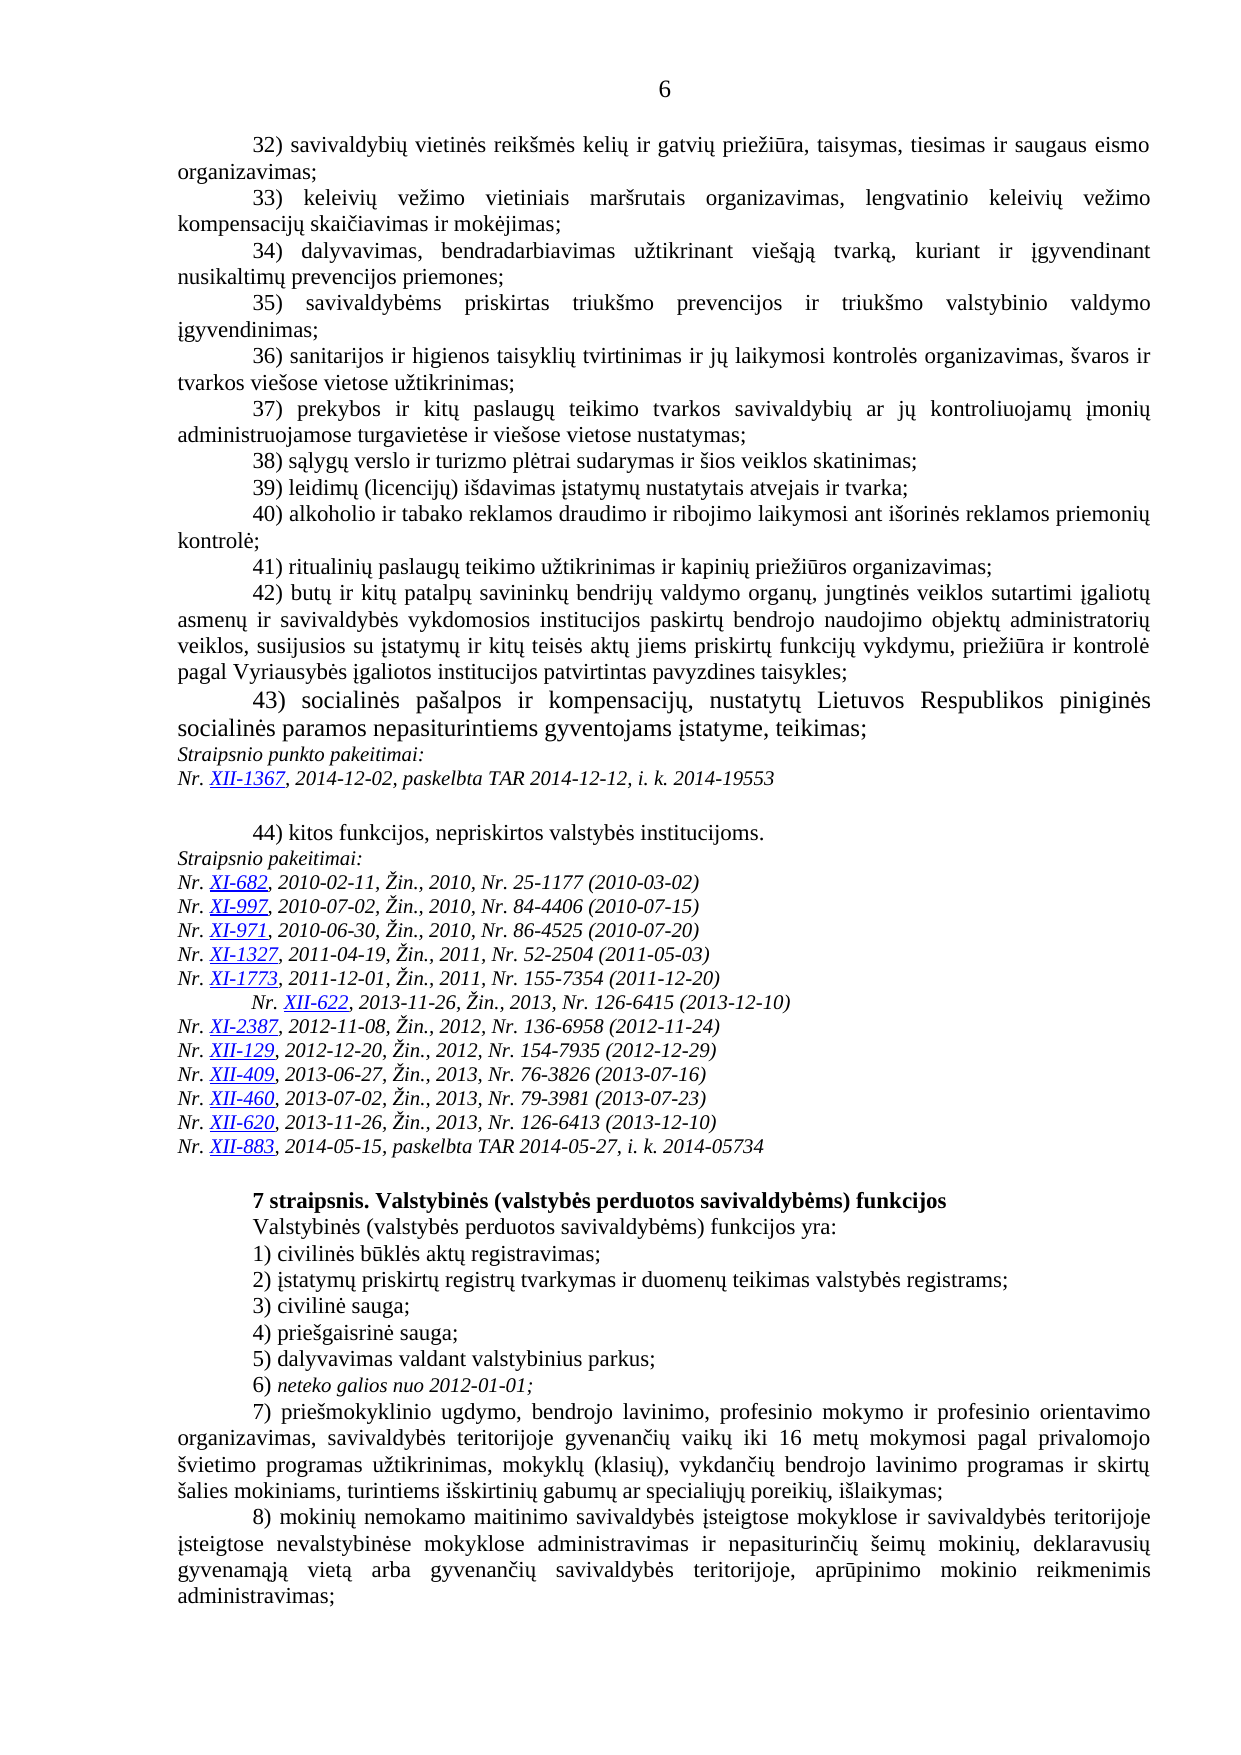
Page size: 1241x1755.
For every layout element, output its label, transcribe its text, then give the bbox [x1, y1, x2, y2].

text Nr. XII-620, 2013-11-26, Žin., 2013, Nr. 126-6413 (2013-12-10) [177, 1110, 1152, 1134]
text Straipsnio punkto pakeitimai: [177, 742, 1152, 766]
text Nr. XI-997, 2010-07-02, Žin., 2010, Nr. 84-4406 (2010-07-15) [177, 894, 1152, 918]
text 2) įstatymų priskirtų registrų tvarkymas ir duomenų teikimas valstybės registrams; [177, 1266, 1152, 1292]
text Nr. XII-129, 2012-12-20, Žin., 2012, Nr. 154-7935 (2012-12-29) [177, 1038, 1152, 1062]
text 4) priešgaisrinė sauga; [177, 1319, 1152, 1345]
text 43) socialinės pašalpos ir kompensacijų, nustatytų Lietuvos Respublikos piniginės socialinės paramos nepasiturintiems gyventojams įstatyme, teikimas; [177, 685, 1152, 742]
text Nr. XI-682, 2010-02-11, Žin., 2010, Nr. 25-1177 (2010-03-02) [177, 869, 1152, 894]
text 36) sanitarijos ir higienos taisyklių tvirtinimas ir jų laikymosi kontrolės organizavimas, švaros ir tvarkos viešose vietose užtikrinimas; [177, 342, 1152, 395]
text 7 straipsnis. Valstybinės (valstybės perduotos savivaldybėms) funkcijos [177, 1187, 1152, 1213]
text Nr. XII-1367, 2014-12-02, paskelbta TAR 2014-12-12, i. k. 2014-19553 [177, 766, 1152, 790]
text 6) neteko galios nuo 2012-01-01; [177, 1372, 1152, 1398]
text Nr. XII-460, 2013-07-02, Žin., 2013, Nr. 79-3981 (2013-07-23) [177, 1086, 1152, 1110]
text 41) ritualinių paslaugų teikimo užtikrinimas ir kapinių priežiūros organizavimas; [177, 553, 1152, 579]
text 38) sąlygų verslo ir turizmo plėtrai sudarymas ir šios veiklos skatinimas; [177, 448, 1152, 474]
text Nr. XII-622, 2013-11-26, Žin., 2013, Nr. 126-6415 (2013-12-10) [177, 990, 1152, 1014]
text 44) kitos funkcijos, nepriskirtos valstybės institucijoms. [252, 819, 1152, 846]
text 5) dalyvavimas valdant valstybinius parkus; [177, 1345, 1152, 1372]
text 32) savivaldybių vietinės reikšmės kelių ir gatvių priežiūra, taisymas, tiesimas ir saugaus eismo organizavimas; [177, 131, 1152, 184]
text Nr. XI-1327, 2011-04-19, Žin., 2011, Nr. 52-2504 (2011-05-03) [177, 942, 1152, 966]
text 3) civilinė sauga; [177, 1292, 1152, 1319]
text 1) civilinės būklės aktų registravimas; [177, 1240, 1152, 1266]
text 40) alkoholio ir tabako reklamos draudimo ir ribojimo laikymosi ant išorinės reklamos priemonių kontrolė; [177, 500, 1152, 553]
text 42) butų ir kitų patalpų savininkų bendrijų valdymo organų, jungtinės veiklos sutartimi įgaliotų asmenų ir savivaldybės vykdomosios institucijos paskirtų bendrojo naudojimo objektų administratorių veiklos, susijusios su įstatymų ir kitų teisės aktų jiems priskirtų funkcijų vykdymu, priežiūra ir kontrolė pagal Vyriausybės įgaliotos institucijos patvirtintas pavyzdines taisykles; [177, 579, 1152, 685]
text 33) keleivių vežimo vietiniais maršrutais organizavimas, lengvatinio keleivių vežimo kompensacijų skaičiavimas ir mokėjimas; [177, 184, 1152, 237]
text Nr. XII-883, 2014-05-15, paskelbta TAR 2014-05-27, i. k. 2014-05734 [177, 1134, 1152, 1158]
text 39) leidimų (licencijų) išdavimas įstatymų nustatytais atvejais ir tvarka; [177, 474, 1152, 500]
text Nr. XI-2387, 2012-11-08, Žin., 2012, Nr. 136-6958 (2012-11-24) [177, 1014, 1152, 1038]
text 8) mokinių nemokamo maitinimo savivaldybės įsteigtose mokyklose ir savivaldybės teritorijoje įsteigtose nevalstybinėse mokyklose administravimas ir nepasiturinčių šeimų mokinių, deklaravusių gyvenamąją vietą arba gyvenančių savivaldybės teritorijoje, aprūpinimo mokinio reikmenimis administravimas; [177, 1503, 1152, 1609]
text 7) priešmokyklinio ugdymo, bendrojo lavinimo, profesinio mokymo ir profesinio orientavimo organizavimas, savivaldybės teritorijoje gyvenančių vaikų iki 16 metų mokymosi pagal privalomojo švietimo programas užtikrinimas, mokyklų (klasių), vykdančių bendrojo lavinimo programas ir skirtų šalies mokiniams, turintiems išskirtinių gabumų ar specialiųjų poreikių, išlaikymas; [177, 1398, 1152, 1503]
text 34) dalyvavimas, bendradarbiavimas užtikrinant viešąją tvarką, kuriant ir įgyvendinant nusikaltimų prevencijos priemones; [177, 237, 1152, 289]
text Straipsnio pakeitimai: [177, 846, 1152, 869]
text 37) prekybos ir kitų paslaugų teikimo tvarkos savivaldybių ar jų kontroliuojamų įmonių administruojamose turgavietėse ir viešose vietose nustatymas; [177, 395, 1152, 448]
text Nr. XI-1773, 2011-12-01, Žin., 2011, Nr. 155-7354 (2011-12-20) [177, 966, 1152, 990]
text Valstybinės (valstybės perduotos savivaldybėms) funkcijos yra: [177, 1213, 1152, 1240]
text Nr. XI-971, 2010-06-30, Žin., 2010, Nr. 86-4525 (2010-07-20) [177, 918, 1152, 942]
text 35) savivaldybėms priskirtas triukšmo prevencijos ir triukšmo valstybinio valdymo įgyvendinimas; [177, 289, 1152, 342]
text Nr. XII-409, 2013-06-27, Žin., 2013, Nr. 76-3826 (2013-07-16) [177, 1062, 1152, 1086]
